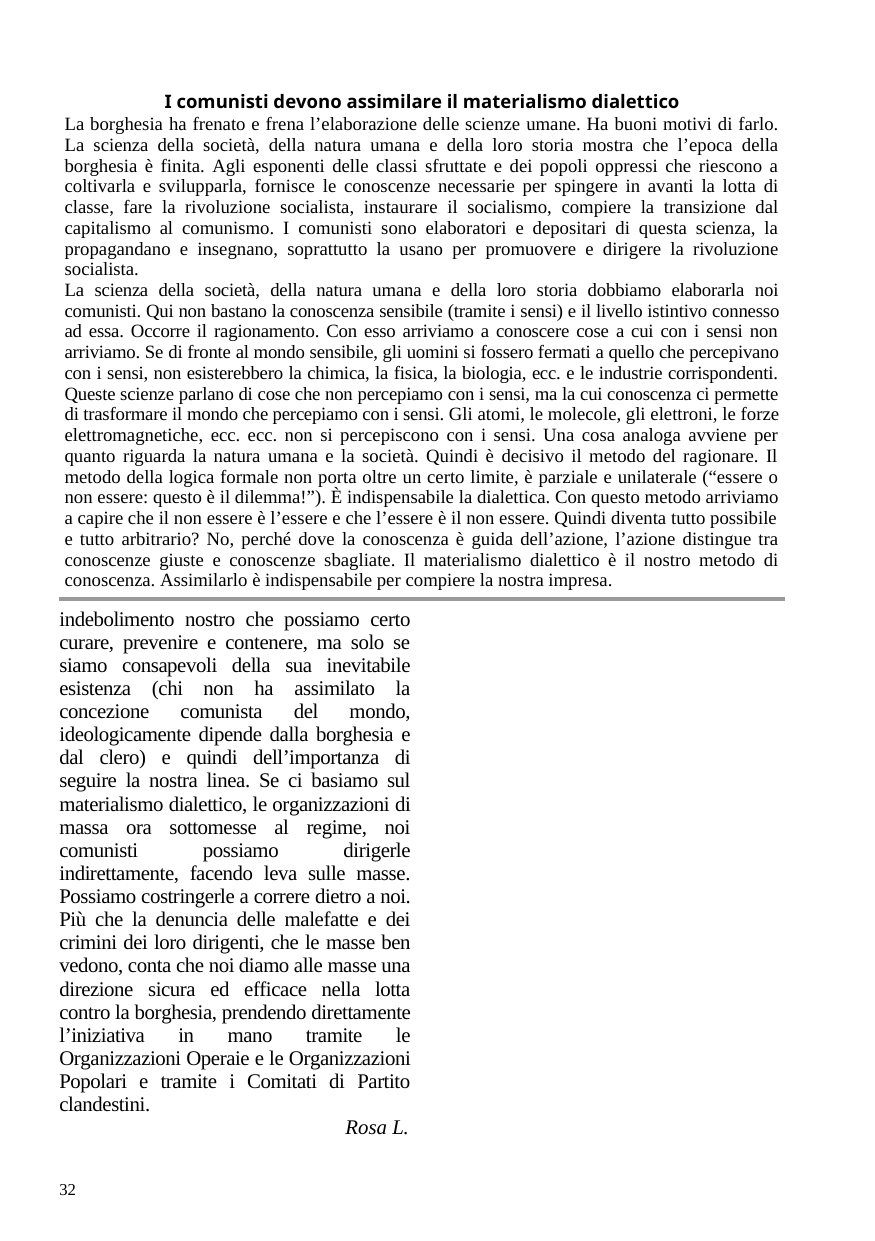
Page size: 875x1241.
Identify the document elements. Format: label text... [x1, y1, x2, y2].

text indebolimento nostro che possiamo certo curare, prevenire e contenere, ma solo se siamo consapevoli della sua inevitabile esistenza (chi non ha assimilato la concezione comunista del mondo, ideologicamente dipende dalla borghesia e dal clero) e quindi dell’importanza di seguire la nostra linea. Se ci basiamo sul materialismo dialettico, le organizzazioni di massa ora sottomesse al regime, noi comunisti possiamo dirigerle indirettamente, facendo leva sulle masse. Possiamo costringerle a correre dietro a noi. Più che la denuncia delle malefatte e dei crimini dei loro dirigenti, che le masse ben vedono, conta che noi diamo alle masse una direzione sicura ed efficace nella lotta contro la borghesia, prendendo direttamente l’iniziativa in mano tramite le Organizzazioni Operaie e le Organizzazioni Popolari e tramite i Comitati di Partito clandestini. [59, 601, 411, 1116]
subtitle La scienza della società, della natura umana e della loro storia dobbiamo elaborarla noi comunisti. Qui non bastano la conoscenza sensibile (tramite i sensi) e il livello istintivo connesso ad essa. Occorre il ragionamento. Con esso arriviamo a conoscere cose a cui con i sensi non arriviamo. Se di fronte al mondo sensibile, gli uomini si fossero fermati a quello che percepivano con i sensi, non esisterebbero la chimica, la fisica, la biologia, ecc. e le industrie corrispondenti. Queste scienze parlano di cose che non percepiamo con i sensi, ma la cui conoscenza ci permette di trasformare il mondo che percepiamo con i sensi. Gli atomi, le molecole, gli elettroni, le forze elettromagnetiche, ecc. ecc. non si percepiscono con i sensi. Una cosa analoga avviene per quanto riguarda la natura umana e la società. Quindi è decisivo il metodo del ragionare. Il metodo della logica formale non porta oltre un certo limite, è parziale e unilaterale (“essere o non essere: questo è il dilemma!”). È indispensabile la dialettica. Con questo metodo arriviamo a capire che il non essere è l’essere e che l’essere è il non essere. Quindi diventa tutto possibile e tutto arbitrario? No, perché dove la conoscenza è guida dell’azione, l’azione distingue tra conoscenze giuste e conoscenze sbagliate. Il materialismo dialettico è il nostro metodo di conoscenza. Assimilarlo è indispensabile per compiere la nostra impresa. [64, 280, 779, 591]
subtitle La borghesia ha frenato e frena l’elaborazione delle scienze umane. Ha buoni motivi di farlo. La scienza della società, della natura umana e della loro storia mostra che l’epoca della borghesia è finita. Agli esponenti delle classi sfruttate e dei popoli oppressi che riescono a coltivarla e svilupparla, fornisce le conoscenze necessarie per spingere in avanti la lotta di classe, fare la rivoluzione socialista, instaurare il socialismo, compiere la transizione dal capitalismo al comunismo. I comunisti sono elaboratori e depositari di questa scienza, la propagandano e insegnano, soprattutto la usano per promuovere e dirigere la rivoluzione socialista. [64, 114, 779, 280]
text Rosa L. [59, 1116, 411, 1139]
subtitle I comunisti devono assimilare il materialismo dialettico [64, 89, 779, 114]
